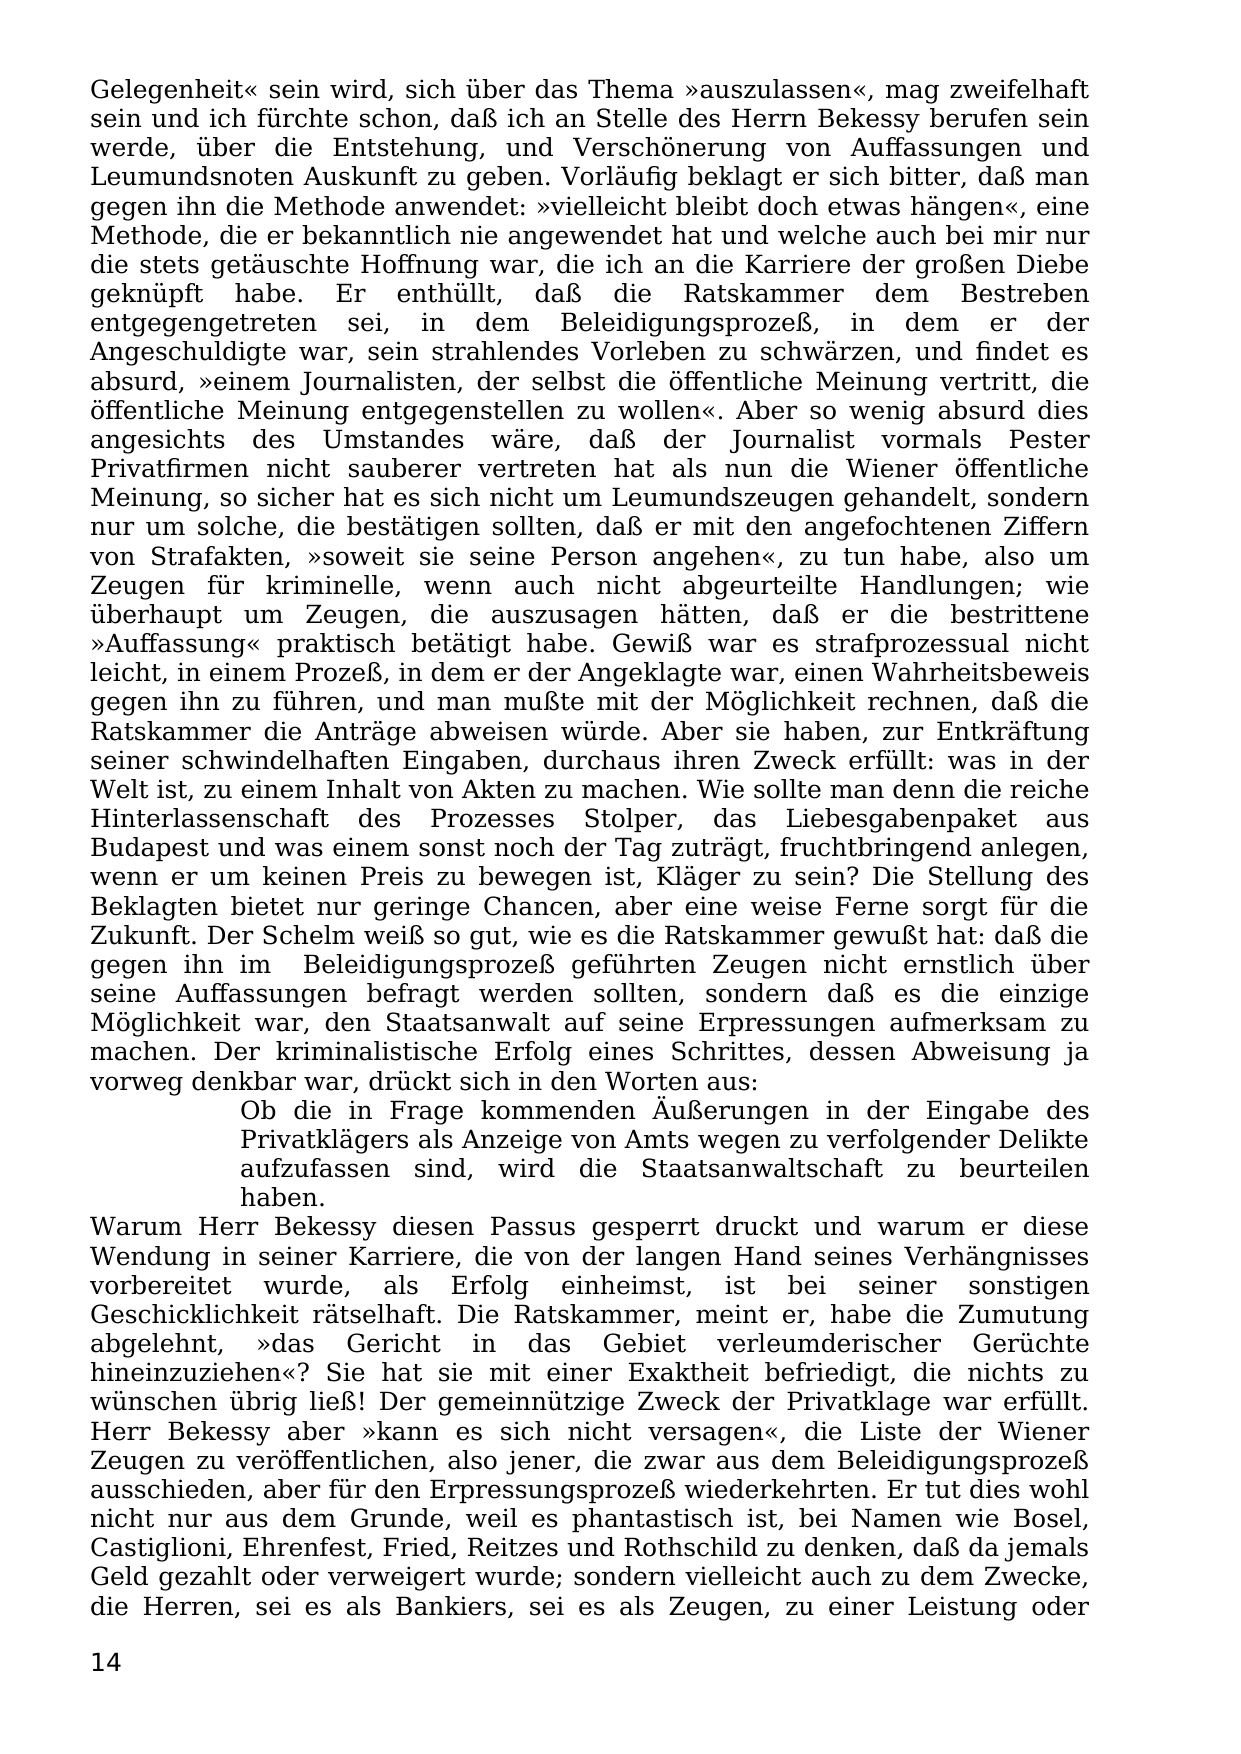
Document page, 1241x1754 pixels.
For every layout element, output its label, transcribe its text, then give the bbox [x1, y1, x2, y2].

text Gelegenheit« sein wird, sich über das Thema »auszulassen«, mag zweifelhaft sein und ich fürchte schon, daß ich an Stelle des Herrn Bekessy berufen sein werde, über die Entstehung, und Verschönerung von Auffassungen und Leumundsnoten Auskunft zu geben. Vorläufig beklagt er sich bitter, daß man gegen ihn die Methode anwendet: »vielleicht bleibt doch etwas hängen«, eine Methode, die er bekanntlich nie angewendet hat und welche auch bei mir nur die stets getäuschte Hoffnung war, die ich an die Karriere der großen Diebe geknüpft habe. Er enthüllt, daß die Ratskammer dem Bestreben entgegengetreten sei, in dem Beleidigungsprozeß, in dem er der Angeschuldigte war, sein strahlendes Vorleben zu schwärzen, und findet es absurd, »einem Journalisten, der selbst die öffentliche Meinung vertritt, die öffentliche Meinung entgegenstellen zu wollen«. Aber so wenig absurd dies angesichts des Umstandes wäre, daß der Journalist vormals Pester Privatfirmen nicht sauberer vertreten hat als nun die Wiener öffentliche Meinung, so sicher hat es sich nicht um Leumundszeugen gehandelt, sondern nur um solche, die bestätigen sollten, daß er mit den angefochtenen Ziffern von Strafakten, »soweit sie seine Person angehen«, zu tun habe, also um Zeugen für kriminelle, wenn auch nicht abgeurteilte Handlungen; wie überhaupt um Zeugen, die auszusagen hätten, daß er die bestrittene »Auffassung« praktisch betätigt habe. Gewiß war es strafprozessual nicht leicht, in einem Prozeß, in dem er der Angeklagte war, einen Wahrheitsbeweis gegen ihn zu führen, und man mußte mit der Möglichkeit rechnen, daß die Ratskammer die Anträge abweisen würde. Aber sie haben, zur Entkräftung seiner schwindelhaften Eingaben, durchaus ihren Zweck erfüllt: was in der Welt ist, zu einem Inhalt von Akten zu machen. Wie sollte man denn die reiche Hinterlassenschaft des Prozesses Stolper, das Liebesgabenpaket aus Budapest und was einem sonst noch der Tag zuträgt, fruchtbringend anlegen, wenn er um keinen Preis zu bewegen ist, Kläger zu sein? Die Stellung des Beklagten bietet nur geringe Chancen, aber eine weise Ferne sorgt für die Zukunft. Der Schelm weiß so gut, wie es die Ratskammer gewußt hat: daß die gegen ihn im Beleidigungsprozeß geführten Zeugen nicht ernstlich über seine Auffassungen befragt werden sollten, sondern daß es die einzige Möglichkeit war, den Staatsanwalt auf seine Erpressungen aufmerksam zu machen. Der kriminalistische Erfolg eines Schrittes, dessen Abweisung ja vorweg denkbar war, drückt sich in den Worten aus: [90, 75, 1091, 1096]
text Warum Herr Bekessy diesen Passus gesperrt druckt und warum er diese Wendung in seiner Karriere, die von der langen Hand seines Verhängnisses vorbereitet wurde, als Erfolg einheimst, ist bei seiner sonstigen Geschicklichkeit rätselhaft. Die Ratskammer, meint er, habe die Zumutung abgelehnt, »das Gericht in das Gebiet verleumderischer Gerüchte hineinzuziehen«? Sie hat sie mit einer Exaktheit befriedigt, die nichts zu wünschen übrig ließ! Der gemeinnützige Zweck der Privatklage war erfüllt. Herr Bekessy aber »kann es sich nicht versagen«, die Liste der Wiener Zeugen zu veröffentlichen, also jener, die zwar aus dem Beleidigungsprozeß ausschieden, aber für den Erpressungsprozeß wiederkehrten. Er tut dies wohl nicht nur aus dem Grunde, weil es phantastisch ist, bei Namen wie Bosel, Castiglioni, Ehrenfest, Fried, Reitzes und Rothschild zu denken, daß da jemals Geld gezahlt oder verweigert wurde; sondern vielleicht auch zu dem Zwecke, die Herren, sei es als Bankiers, sei es als Zeugen, zu einer Leistung oder [90, 1212, 1091, 1621]
text Ob die in Frage kommenden Äußerungen in der Eingabe des Privatklägers als Anzeige von Amts wegen zu verfolgender Delikte aufzufassen sind, wird die Staatsanwaltschaft zu beurteilen haben. [240, 1096, 1091, 1212]
